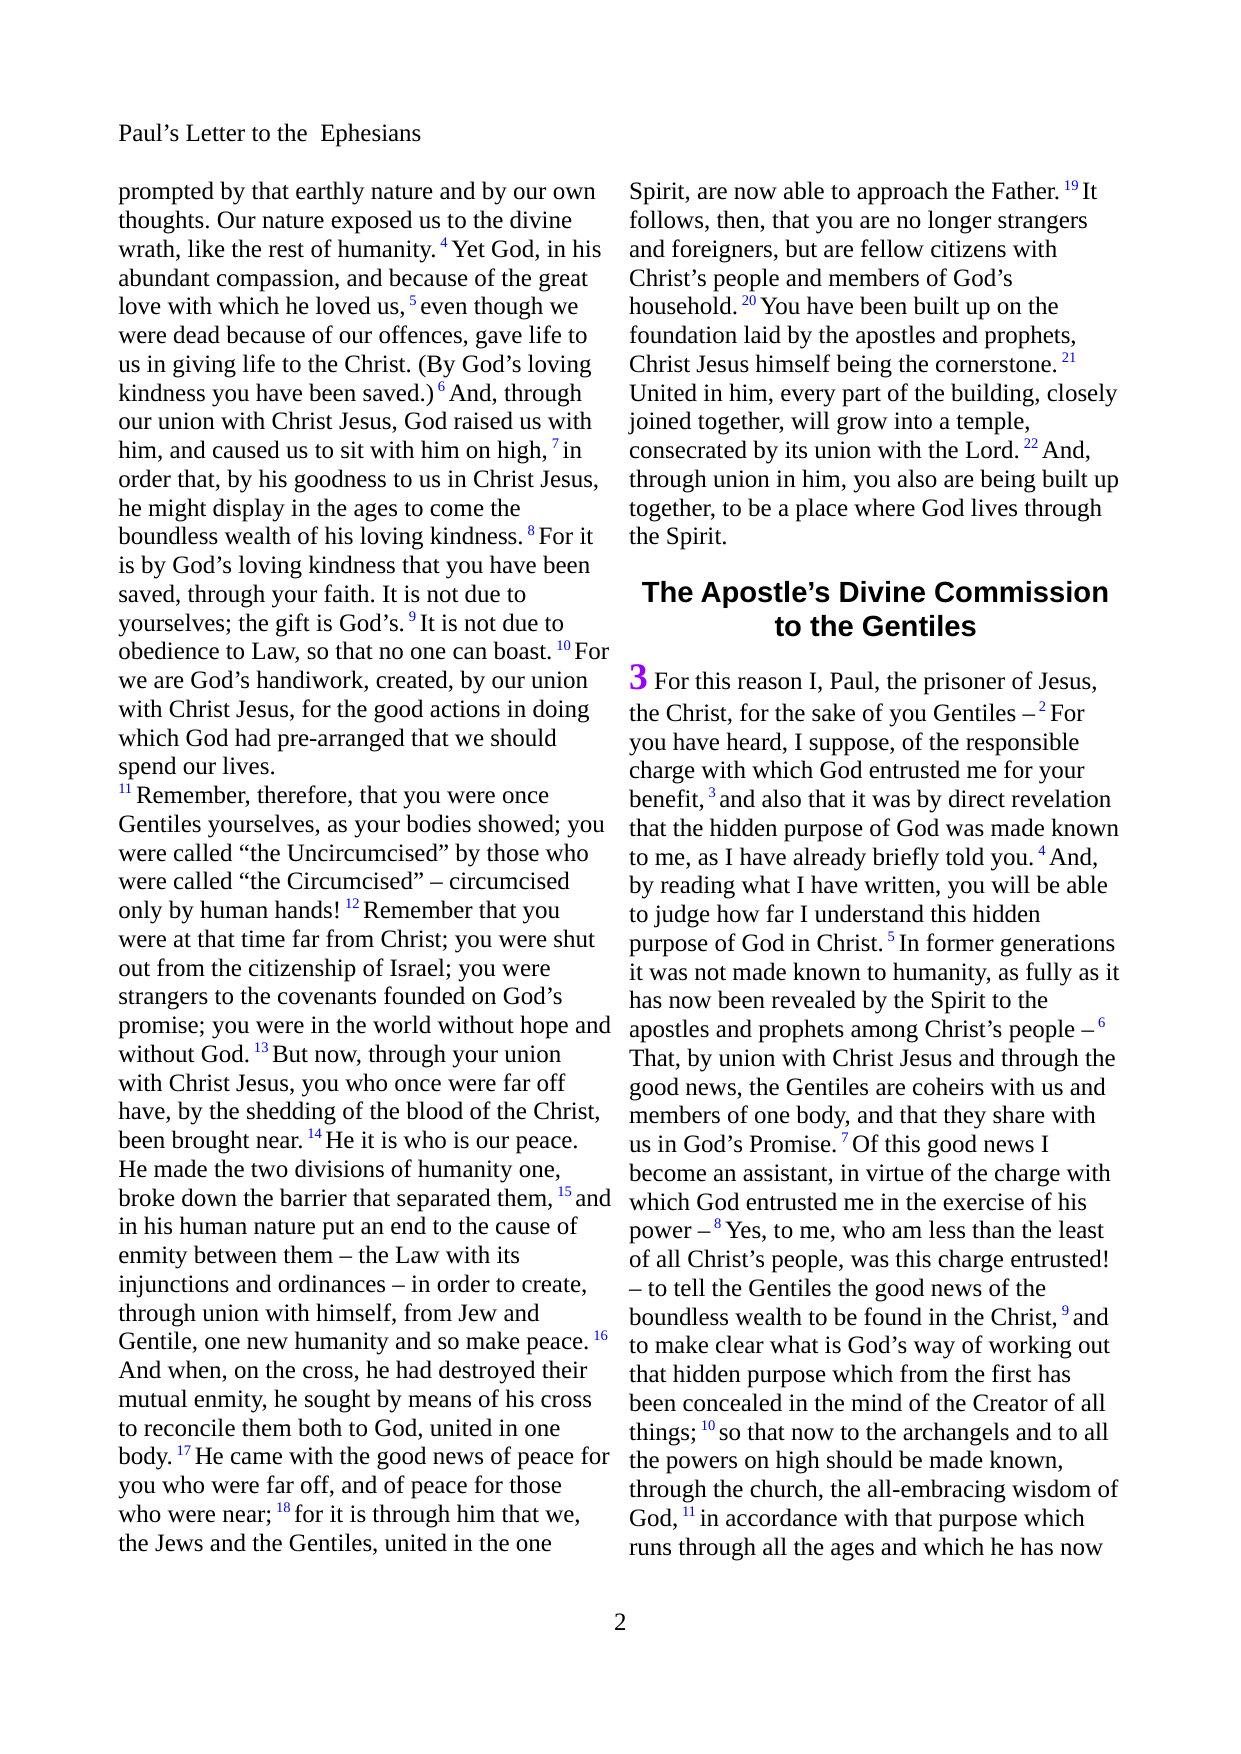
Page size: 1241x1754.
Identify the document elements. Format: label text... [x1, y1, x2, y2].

text 3 For this reason I, Paul, the prisoner of Jesus, the Christ, for the sake of you Gentiles – 2 For you have heard, I suppose, of the responsible charge with which God entrusted me for your benefit, 3 and also that it was by direct revelation that the hidden purpose of God was made known to me, as I have already briefly told you. 4 And, by reading what I have written, you will be able to judge how far I understand this hidden purpose of God in Christ. 5 In former generations it was not made known to humanity, as fully as it has now been revealed by the Spirit to the apostles and prophets among Christ’s people – 6 That, by union with Christ Jesus and through the good news, the Gentiles are coheirs with us and members of one body, and that they share with us in God’s Promise. 7 Of this good news I become an assistant, in virtue of the charge with which God entrusted me in the exercise of his power – 8 Yes, to me, who am less than the least of all Christ’s people, was this charge entrusted! – to tell the Gentiles the good news of the boundless wealth to be found in the Christ, 9 and to make clear what is God’s way of working out that hidden purpose which from the first has been concealed in the mind of the Creator of all things; 10 so that now to the archangels and to all the powers on high should be made known, through the church, the all-embracing wisdom of God, 11 in accordance with that purpose which runs through all the ages and which he has now [629, 655, 1122, 1560]
subtitle The Apostle’s Divine Commission to the Gentiles [629, 575, 1122, 642]
text Spirit, are now able to approach the Father. 19 It follows, then, that you are no longer strangers and foreigners, but are fellow citizens with Christ’s people and members of God’s household. 20 You have been built up on the foundation laid by the apostles and prophets, Christ Jesus himself being the cornerstone. 21 United in him, every part of the building, closely joined together, will grow into a temple, consecrated by its union with the Lord. 22 And, through union in him, you also are being built up together, to be a place where God lives through the Spirit. [629, 176, 1122, 550]
text 11 Remember, therefore, that you were once Gentiles yourselves, as your bodies showed; you were called “the Uncircumcised” by those who were called “the Circumcised” – circumcised only by human hands! 12 Remember that you were at that time far from Christ; you were shut out from the citizenship of Israel; you were strangers to the covenants founded on God’s promise; you were in the world without hope and without God. 13 But now, through your union with Christ Jesus, you who once were far off have, by the shedding of the blood of the Christ, been brought near. 14 He it is who is our peace. He made the two divisions of humanity one, broke down the barrier that separated them, 15 and in his human nature put an end to the cause of enmity between them – the Law with its injunctions and ordinances – in order to create, through union with himself, from Jew and Gentile, one new humanity and so make peace. 16 And when, on the cross, he had destroyed their mutual enmity, he sought by means of his cross to reconcile them both to God, united in one body. 17 He came with the good news of peace for you who were far off, and of peace for those who were near; 18 for it is through him that we, the Jews and the Gentiles, united in the one [118, 780, 611, 1556]
text prompted by that earthly nature and by our own thoughts. Our nature exposed us to the divine wrath, like the rest of humanity. 4 Yet God, in his abundant compassion, and because of the great love with which he loved us, 5 even though we were dead because of our offences, gave life to us in giving life to the Christ. (By God’s loving kindness you have been saved.) 6 And, through our union with Christ Jesus, God raised us with him, and caused us to sit with him on high, 7 in order that, by his goodness to us in Christ Jesus, he might display in the ages to come the boundless wealth of his loving kindness. 8 For it is by God’s loving kindness that you have been saved, through your faith. It is not due to yourselves; the gift is God’s. 9 It is not due to obedience to Law, so that no one can boast. 10 For we are God’s handiwork, created, by our union with Christ Jesus, for the good actions in doing which God had pre-arranged that we should spend our lives. [118, 176, 611, 780]
